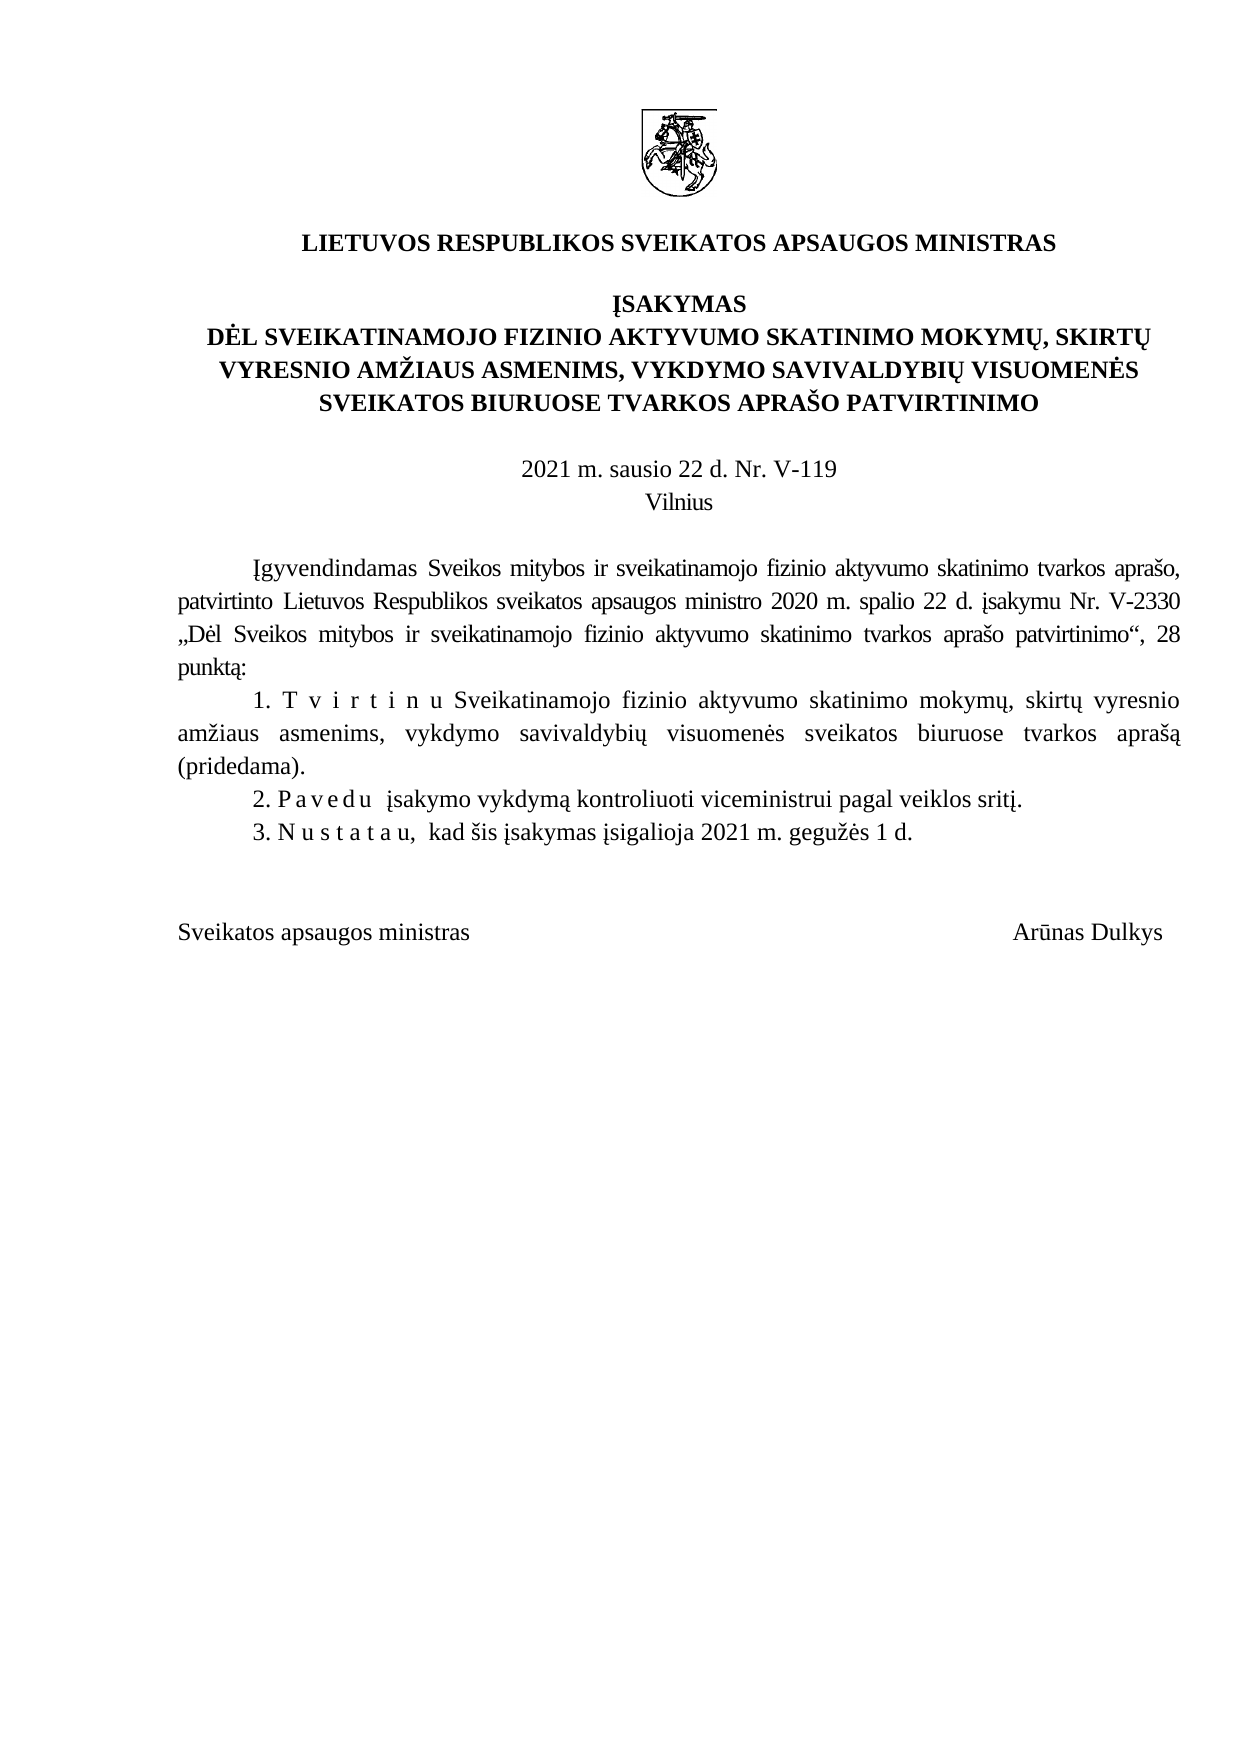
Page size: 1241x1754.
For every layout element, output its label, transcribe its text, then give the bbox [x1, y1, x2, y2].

text LIETUVOS RESPUBLIKOS SVEIKATOS APSAUGOS MINISTRAS [177, 228, 1181, 257]
text Vilnius [177, 487, 1181, 516]
text Sveikatos apsaugos ministras Arūnas Dulkys [177, 917, 1181, 945]
text 2021 m. sausio 22 d. Nr. V-119 [177, 454, 1181, 483]
text ĮSAKYMAS [177, 289, 1181, 318]
text 2. Pavedu įsakymo vykdymą kontroliuoti viceministrui pagal veiklos sritį. [177, 784, 1181, 813]
text 3. N u s t a t a u, kad šis įsakymas įsigalioja 2021 m. gegužės 1 d. [177, 817, 1181, 846]
text DĖL SVEIKATINAMOJO FIZINIO AKTYVUMO SKATINIMO MOKYMŲ, SKIRTŲ VYRESNIO AMŽIAUS ASMENIMS, VYKDYMO SAVIVALDYBIŲ VISUOMENĖS SVEIKATOS BIURUOSE TVARKOS APRAŠO PATVIRTINIMO [177, 322, 1181, 417]
text 1. T v i r t i n u Sveikatinamojo fizinio aktyvumo skatinimo mokymų, skirtų vyresnio amžiaus asmenims, vykdymo savivaldybių visuomenės sveikatos biuruose tvarkos aprašą (pridedama). [177, 685, 1181, 780]
text Įgyvendindamas Sveikos mitybos ir sveikatinamojo fizinio aktyvumo skatinimo tvarkos aprašo, patvirtinto Lietuvos Respublikos sveikatos apsaugos ministro 2020 m. spalio 22 d. įsakymu Nr. V-2330 „Dėl Sveikos mitybos ir sveikatinamojo fizinio aktyvumo skatinimo tvarkos aprašo patvirtinimo“, 28 punktą: [177, 553, 1181, 681]
